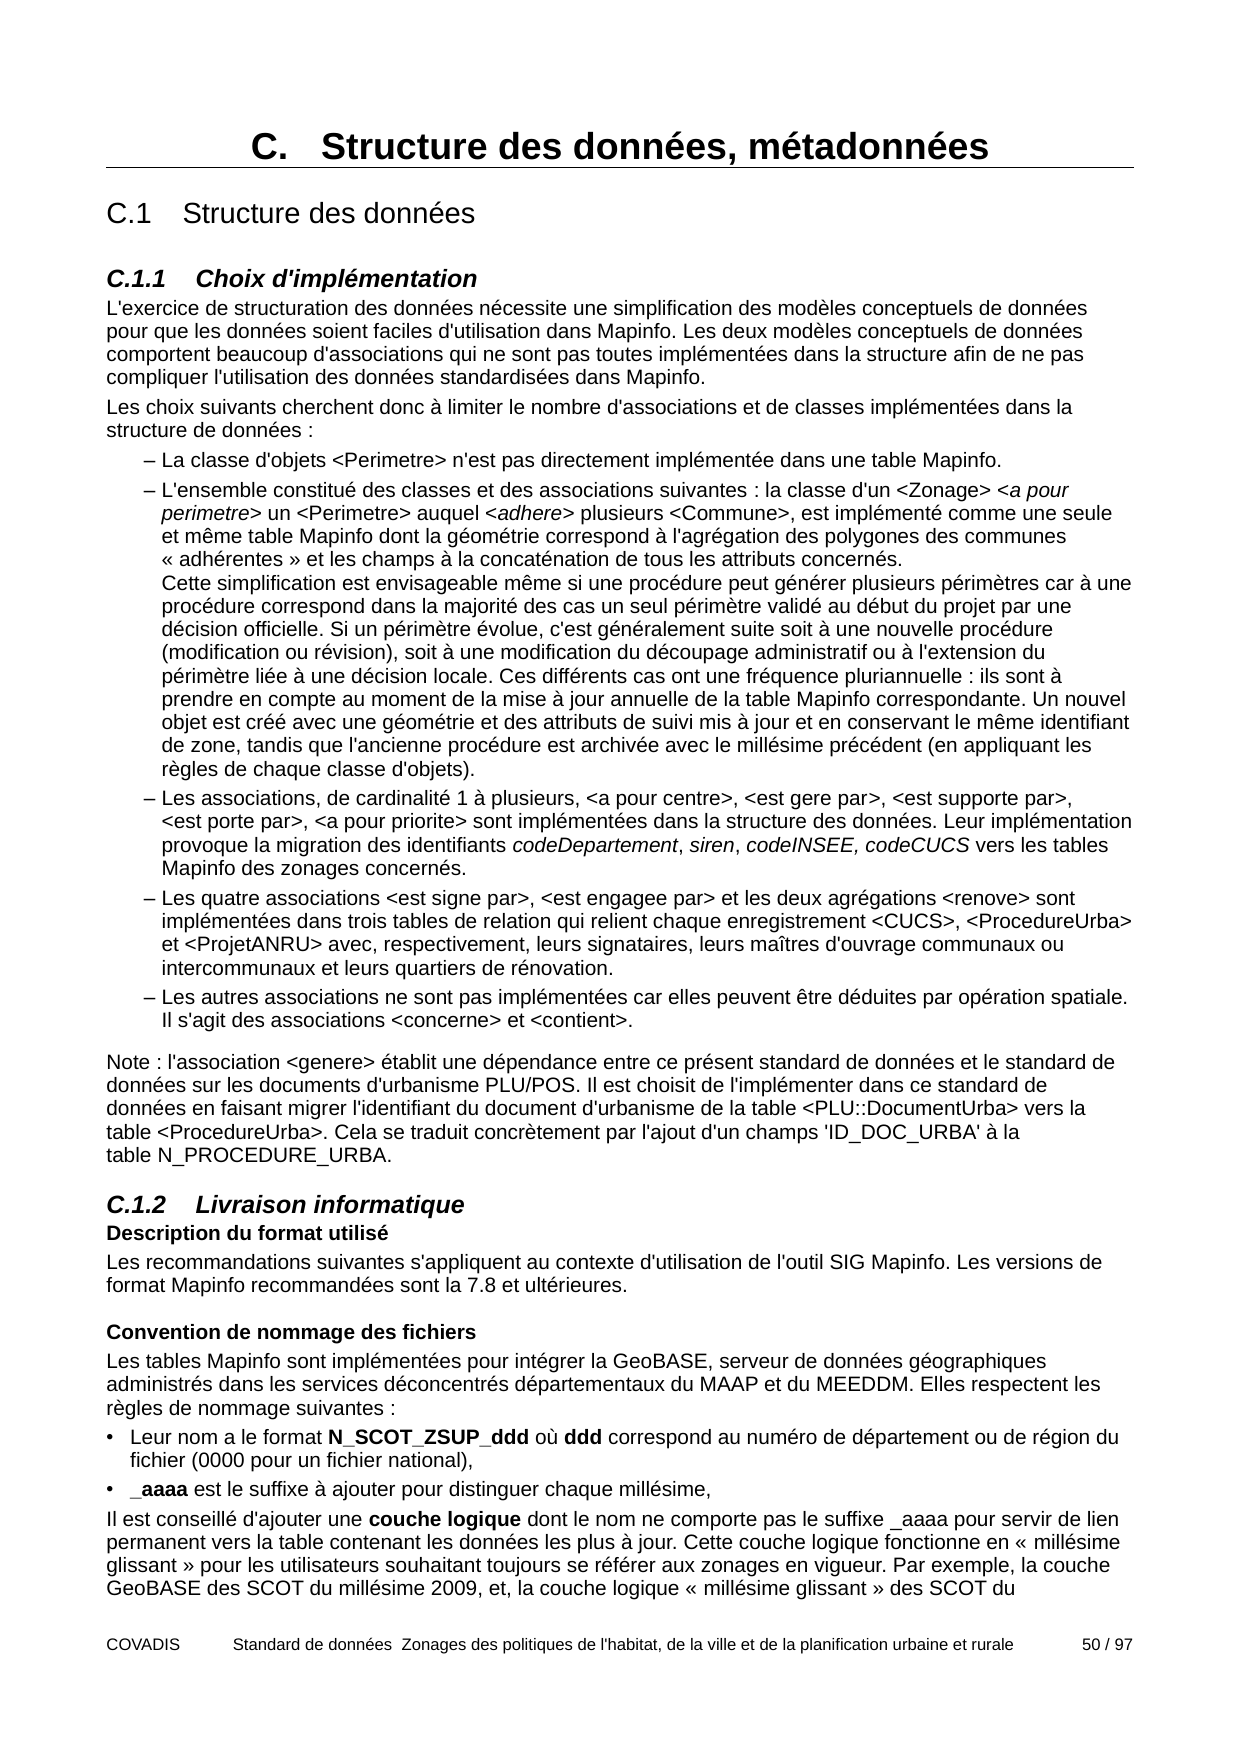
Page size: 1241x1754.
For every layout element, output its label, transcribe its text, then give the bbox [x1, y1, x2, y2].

text Note : l'association <genere> établit une dépendance entre ce présent standard de données et le standard de données sur les documents d'urbanisme PLU/POS. Il est choisit de l'implémenter dans ce standard de données en faisant migrer l'identifiant du document d'urbanisme de la table <PLU::DocumentUrba> vers la table <ProcedureUrba>. Cela se traduit concrètement par l'ajout d'un champs 'ID_DOC_URBA' à la table N_PROCEDURE_URBA. [106, 1051, 1134, 1167]
list La classe d'objets <Perimetre> n'est pas directement implémentée dans une table Mapinfo. [144, 448, 1134, 472]
text Convention de nommage des fichiers [106, 1321, 1134, 1344]
list Leur nom a le format N_SCOT_ZSUP_ddd où ddd correspond au numéro de département ou de région du fichier (0000 pour un fichier national), [106, 1425, 1134, 1472]
text L'exercice de structuration des données nécessite une simplification des modèles conceptuels de données pour que les données soient faciles d'utilisation dans Mapinfo. Les deux modèles conceptuels de données comportent beaucoup d'associations qui ne sont pas toutes implémentées dans la structure afin de ne pas compliquer l'utilisation des données standardisées dans Mapinfo. [106, 296, 1134, 389]
list _aaaa est le suffixe à ajouter pour distinguer chaque millésime, [106, 1478, 1134, 1501]
title Structure des données, métadonnées [106, 125, 1134, 167]
subtitle Structure des données [106, 197, 1134, 230]
text Description du format utilisé [106, 1222, 1134, 1245]
text Les choix suivants cherchent donc à limiter le nombre d'associations et de classes implémentées dans la structure de données : [106, 396, 1134, 442]
text Les recommandations suivantes s'appliquent au contexte d'utilisation de l'outil SIG Mapinfo. Les versions de format Mapinfo recommandées sont la 7.8 et ultérieures. [106, 1251, 1134, 1297]
list Les quatre associations <est signe par>, <est engagee par> et les deux agrégations <renove> sont implémentées dans trois tables de relation qui relient chaque enregistrement <CUCS>, <ProcedureUrba> et <ProjetANRU> avec, respectivement, leurs signataires, leurs maîtres d'ouvrage communaux ou intercommunaux et leurs quartiers de rénovation. [144, 886, 1134, 979]
subtitle Choix d'implémentation [106, 265, 1134, 293]
text Les tables Mapinfo sont implémentées pour intégrer la GeoBASE, serveur de données géographiques administrés dans les services déconcentrés départementaux du MAAP et du MEEDDM. Elles respectent les règles de nommage suivantes : [106, 1350, 1134, 1419]
list L'ensemble constitué des classes et des associations suivantes : la classe d'un <Zonage> <a pour perimetre> un <Perimetre> auquel <adhere> plusieurs <Commune>, est implémenté comme une seule et même table Mapinfo dont la géométrie correspond à l'agrégation des polygones des communes « adhérentes » et les champs à la concaténation de tous les attributs concernés. Cette simplification est envisageable même si une procédure peut générer plusieurs périmètres car à une procédure correspond dans la majorité des cas un seul périmètre validé au début du projet par une décision officielle. Si un périmètre évolue, c'est généralement suite soit à une nouvelle procédure (modification ou révision), soit à une modification du découpage administratif ou à l'extension du périmètre liée à une décision locale. Ces différents cas ont une fréquence pluriannuelle : ils sont à prendre en compte au moment de la mise à jour annuelle de la table Mapinfo correspondante. Un nouvel objet est créé avec une géométrie et des attributs de suivi mis à jour et en conservant le même identifiant de zone, tandis que l'ancienne procédure est archivée avec le millésime précédent (en appliquant les règles de chaque classe d'objets). [144, 478, 1134, 780]
list Les associations, de cardinalité 1 à plusieurs, <a pour centre>, <est gere par>, <est supporte par>, <est porte par>, <a pour priorite> sont implémentées dans la structure des données. Leur implémentation provoque la migration des identifiants codeDepartement, siren, codeINSEE, codeCUCS vers les tables Mapinfo des zonages concernés. [144, 787, 1134, 880]
list Les autres associations ne sont pas implémentées car elles peuvent être déduites par opération spatiale. Il s'agit des associations <concerne> et <contient>. [144, 986, 1134, 1032]
subtitle Livraison informatique [106, 1191, 1134, 1219]
text Il est conseillé d'ajouter une couche logique dont le nom ne comporte pas le suffixe _aaaa pour servir de lien permanent vers la table contenant les données les plus à jour. Cette couche logique fonctionne en « millésime glissant » pour les utilisateurs souhaitant toujours se référer aux zonages en vigueur. Par exemple, la couche GeoBASE des SCOT du millésime 2009, et, la couche logique « millésime glissant » des SCOT du [106, 1507, 1134, 1600]
